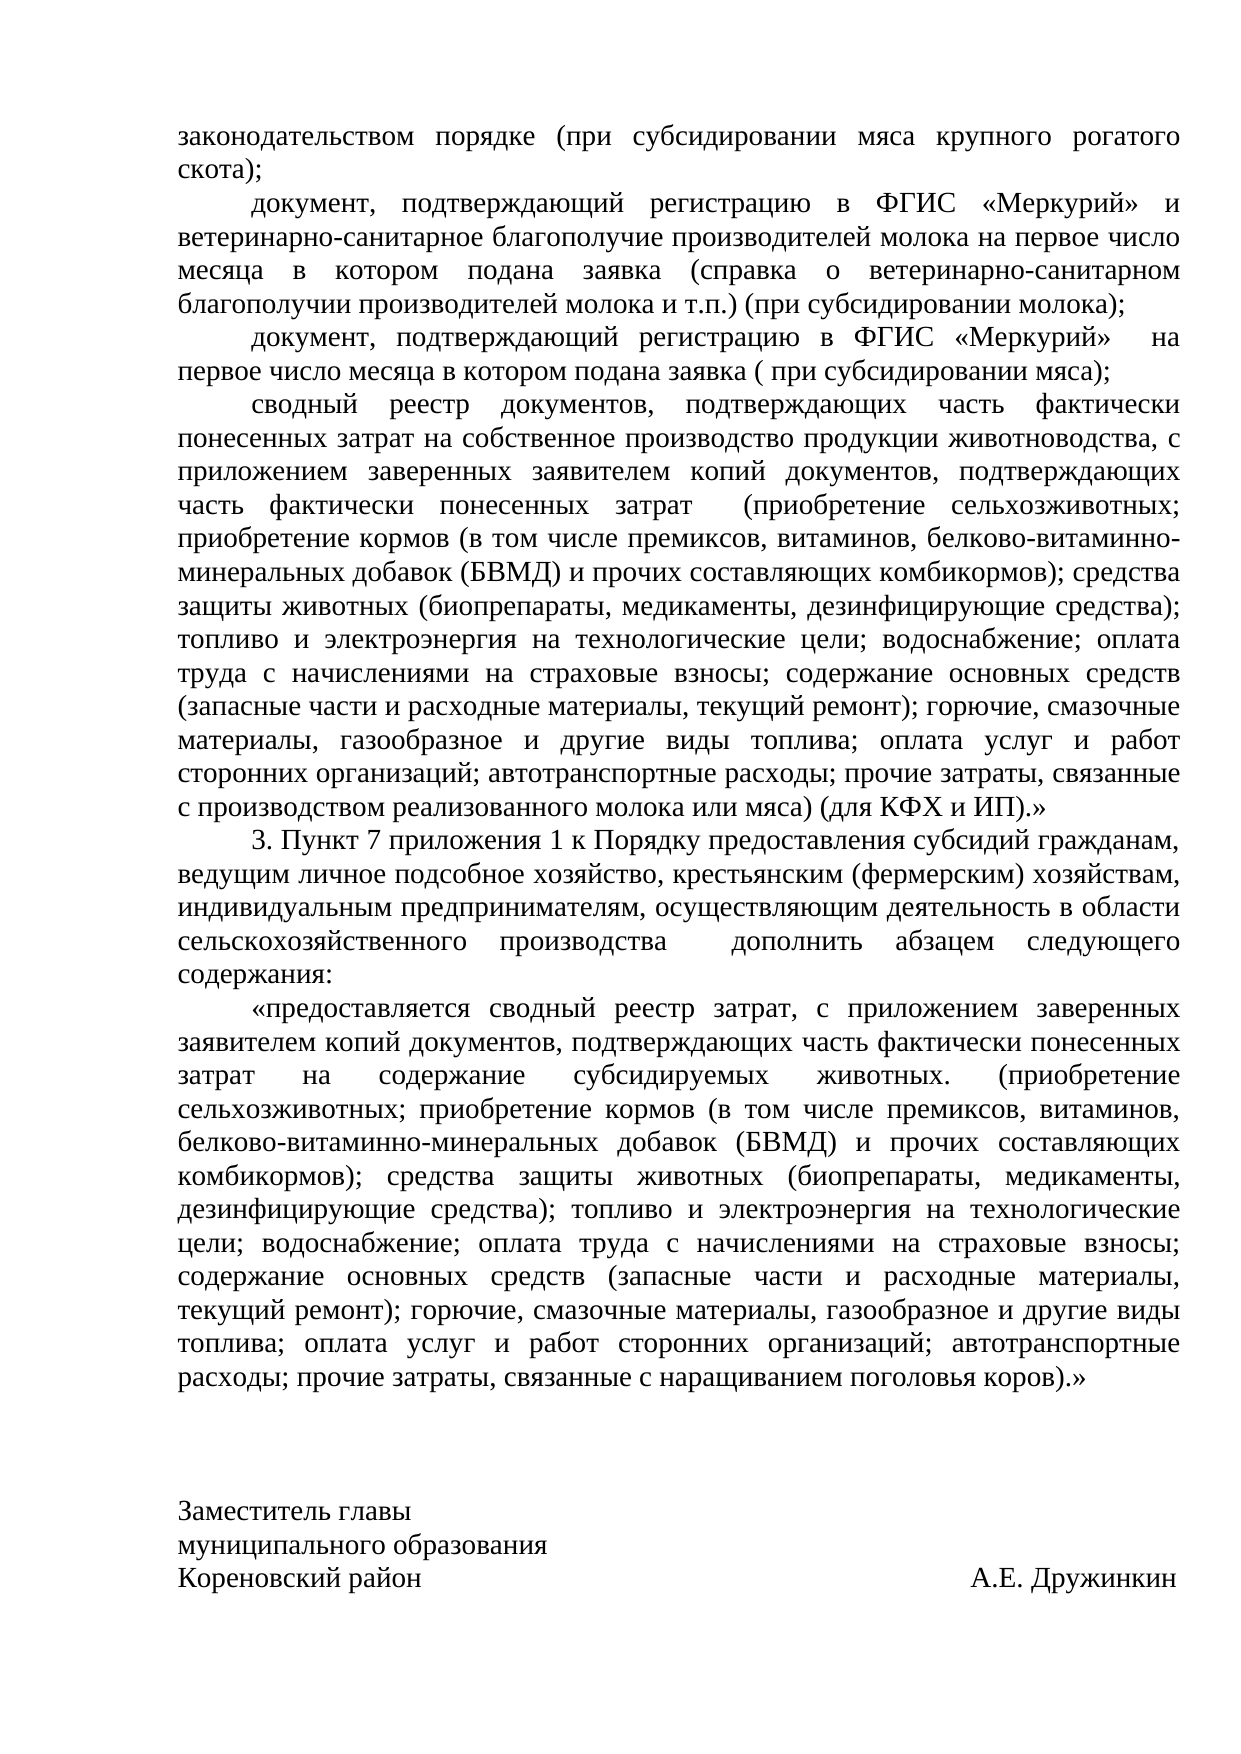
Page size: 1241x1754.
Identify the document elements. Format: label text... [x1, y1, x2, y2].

table_header А.Е. Дружинкин [679, 1493, 1188, 1606]
text 3. Пункт 7 приложения 1 к Порядку предоставления субсидий гражданам, ведущим личное подсобное хозяйство, крестьянским (фермерским) хозяйствам, индивидуальным предпринимателям, осуществляющим деятельность в области сельскохозяйственного производства дополнить абзацем следующего содержания: [177, 822, 1181, 990]
text документ, подтверждающий регистрацию в ФГИС «Меркурий» на первое число месяца в котором подана заявка ( при субсидировании мяса); [177, 319, 1181, 386]
text «предоставляется сводный реестр затрат, с приложением заверенных заявителем копий документов, подтверждающих часть фактически понесенных затрат на содержание субсидируемых животных. (приобретение сельхозживотных; приобретение кормов (в том числе премиксов, витаминов, белково-витаминно-минеральных добавок (БВМД) и прочих составляющих комбикормов); средства защиты животных (биопрепараты, медикаменты, дезинфицирующие средства); топливо и электроэнергия на технологические цели; водоснабжение; оплата труда с начислениями на страховые взносы; содержание основных средств (запасные части и расходные материалы, текущий ремонт); горючие, смазочные материалы, газообразное и другие виды топлива; оплата услуг и работ сторонних организаций; автотранспортные расходы; прочие затраты, связанные с наращиванием поголовья коров).» [177, 990, 1181, 1393]
table_header Заместитель главы муниципального образования Кореновский район [166, 1493, 679, 1606]
text документ, подтверждающий регистрацию в ФГИС «Меркурий» и ветеринарно-санитарное благополучие производителей молока на первое число месяца в котором подана заявка (справка о ветеринарно-санитарном благополучии производителей молока и т.п.) (при субсидировании молока); [177, 185, 1181, 319]
text сводный реестр документов, подтверждающих часть фактически понесенных затрат на собственное производство продукции животноводства, с приложением заверенных заявителем копий документов, подтверждающих часть фактически понесенных затрат (приобретение сельхозживотных; приобретение кормов (в том числе премиксов, витаминов, белково-витаминно-минеральных добавок (БВМД) и прочих составляющих комбикормов); средства защиты животных (биопрепараты, медикаменты, дезинфицирующие средства); топливо и электроэнергия на технологические цели; водоснабжение; оплата труда с начислениями на страховые взносы; содержание основных средств (запасные части и расходные материалы, текущий ремонт); горючие, смазочные материалы, газообразное и другие виды топлива; оплата услуг и работ сторонних организаций; автотранспортные расходы; прочие затраты, связанные с производством реализованного молока или мяса) (для КФХ и ИП).» [177, 386, 1181, 822]
text законодательством порядке (при субсидировании мяса крупного рогатого скота); [177, 118, 1181, 185]
